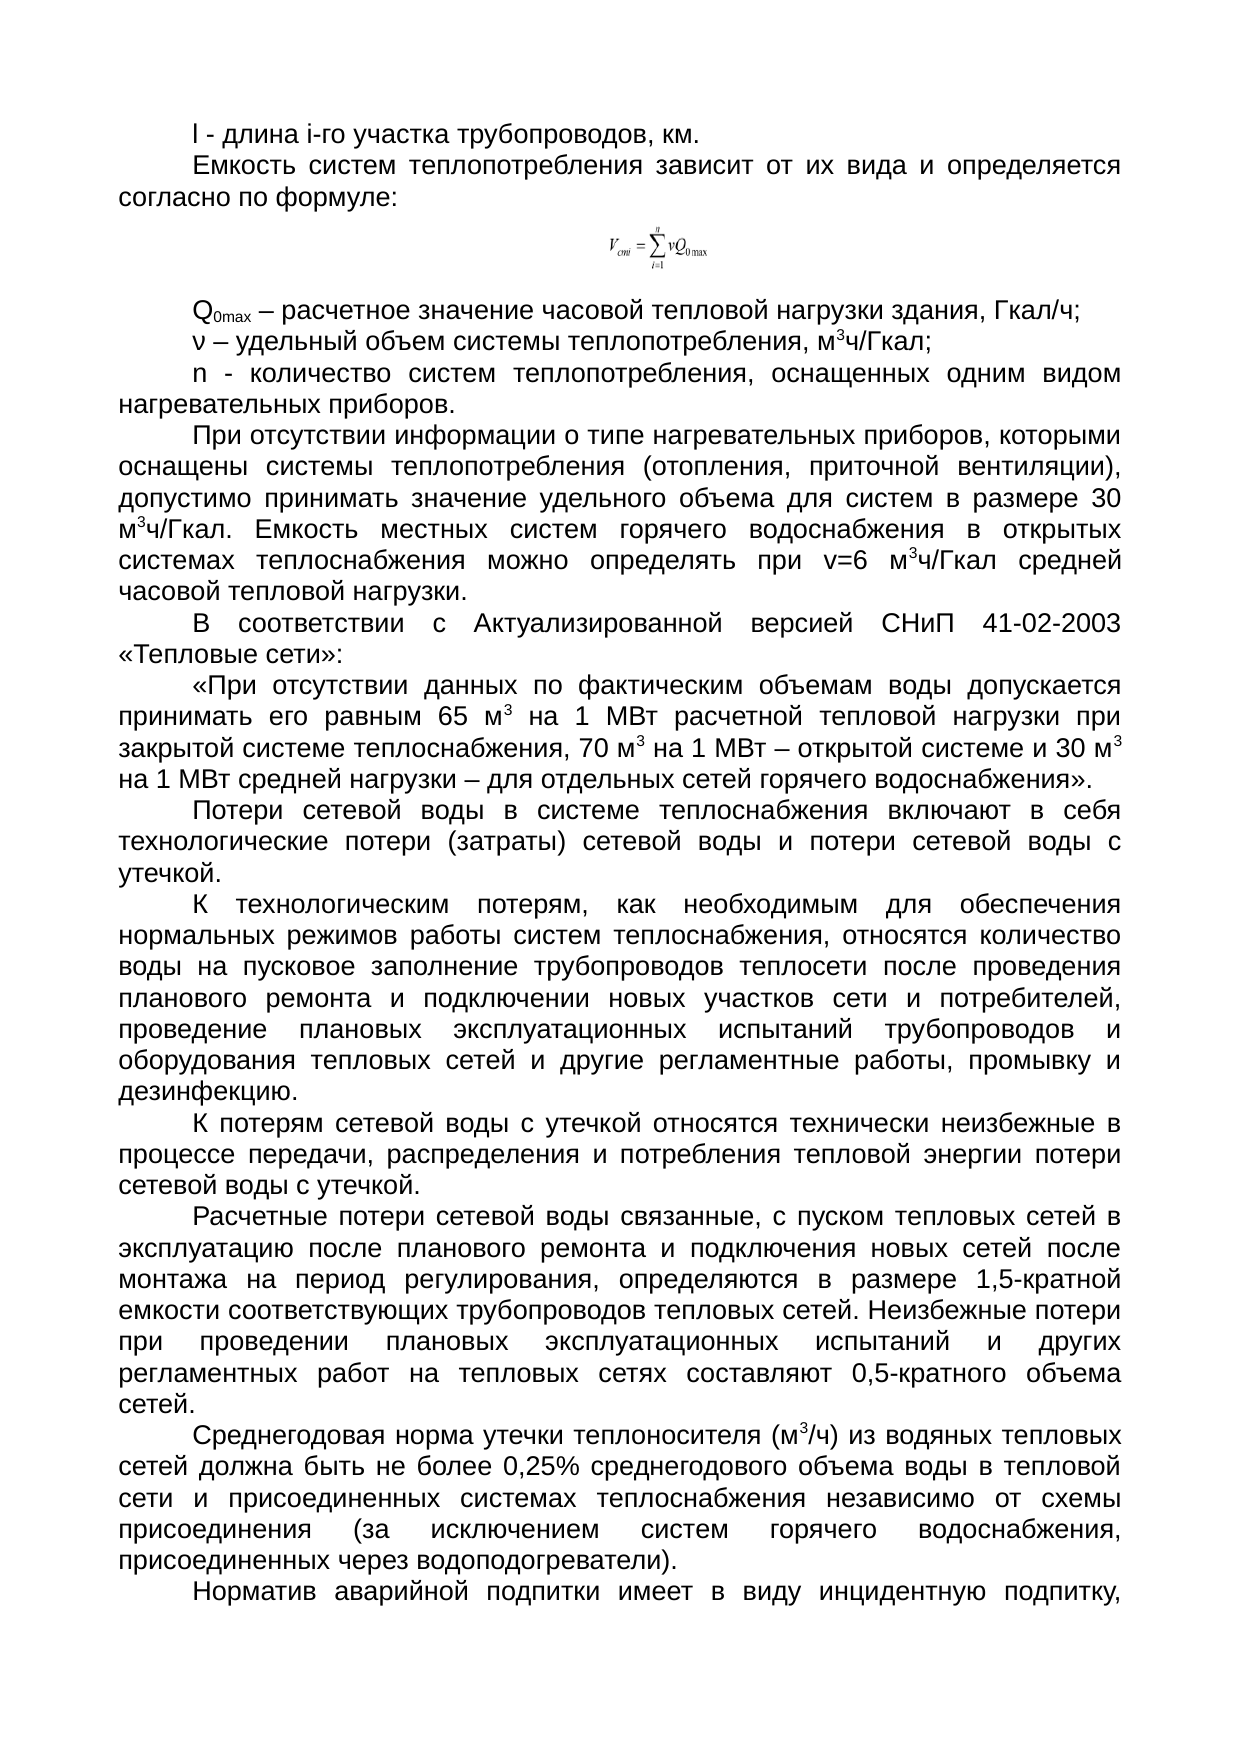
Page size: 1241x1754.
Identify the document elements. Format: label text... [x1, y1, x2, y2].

text Емкость систем теплопотребления зависит от их вида и определяется согласно по формуле: [118, 149, 1122, 212]
text К технологическим потерям, как необходимым для обеспечения нормальных режимов работы систем теплоснабжения, относятся количество воды на пусковое заполнение трубопроводов теплосети после проведения планового ремонта и подключении новых участков сети и потребителей, проведение плановых эксплуатационных испытаний трубопроводов и оборудования тепловых сетей и другие регламентные работы, промывку и дезинфекцию. [118, 888, 1122, 1107]
text «При отсутствии данных по фактическим объемам воды допускается принимать его равным 65 м3 на 1 МВт расчетной тепловой нагрузки при закрытой системе теплоснабжения, 70 м3 на 1 МВт – открытой системе и 30 м3 на 1 МВт средней нагрузки – для отдельных сетей горячего водоснабжения». [118, 669, 1122, 794]
text При отсутствии информации о типе нагревательных приборов, которыми оснащены системы теплопотребления (отопления, приточной вентиляции), допустимо принимать значение удельного объема для систем в размере 30 м3ч/Гкал. Емкость местных систем горячего водоснабжения в открытых системах теплоснабжения можно определять при v=6 м3ч/Гкал средней часовой тепловой нагрузки. [118, 419, 1122, 607]
text Q0max – расчетное значение часовой тепловой нагрузки здания, Гкал/ч; [118, 294, 1122, 325]
text К потерям сетевой воды с утечкой относятся технически неизбежные в процессе передачи, распределения и потребления тепловой энергии потери сетевой воды с утечкой. [118, 1107, 1122, 1200]
text n - количество систем теплопотребления, оснащенных одним видом нагревательных приборов. [118, 357, 1122, 419]
text Потери сетевой воды в системе теплоснабжения включают в себя технологические потери (затраты) сетевой воды и потери сетевой воды с утечкой. [118, 794, 1122, 888]
text l - длина i-го участка трубопроводов, км. [118, 118, 1122, 149]
text Среднегодовая норма утечки теплоносителя (м3/ч) из водяных тепловых сетей должна быть не более 0,25% среднегодового объема воды в тепловой сети и присоединенных системах теплоснабжения независимо от схемы присоединения (за исключением систем горячего водоснабжения, присоединенных через водоподогреватели). [118, 1419, 1122, 1575]
picture [586, 211, 728, 294]
text В соответствии с Актуализированной версией СНиП 41-02-2003 «Тепловые сети»: [118, 607, 1122, 669]
text Расчетные потери сетевой воды связанные, с пуском тепловых сетей в эксплуатацию после планового ремонта и подключения новых сетей после монтажа на период регулирования, определяются в размере 1,5-кратной емкости соответствующих трубопроводов тепловых сетей. Неизбежные потери при проведении плановых эксплуатационных испытаний и других регламентных работ на тепловых сетях составляют 0,5-кратного объема сетей. [118, 1200, 1122, 1419]
text Норматив аварийной подпитки имеет в виду инцидентную подпитку, [118, 1575, 1122, 1607]
text ν – удельный объем системы теплопотребления, м3ч/Гкал; [118, 325, 1122, 357]
